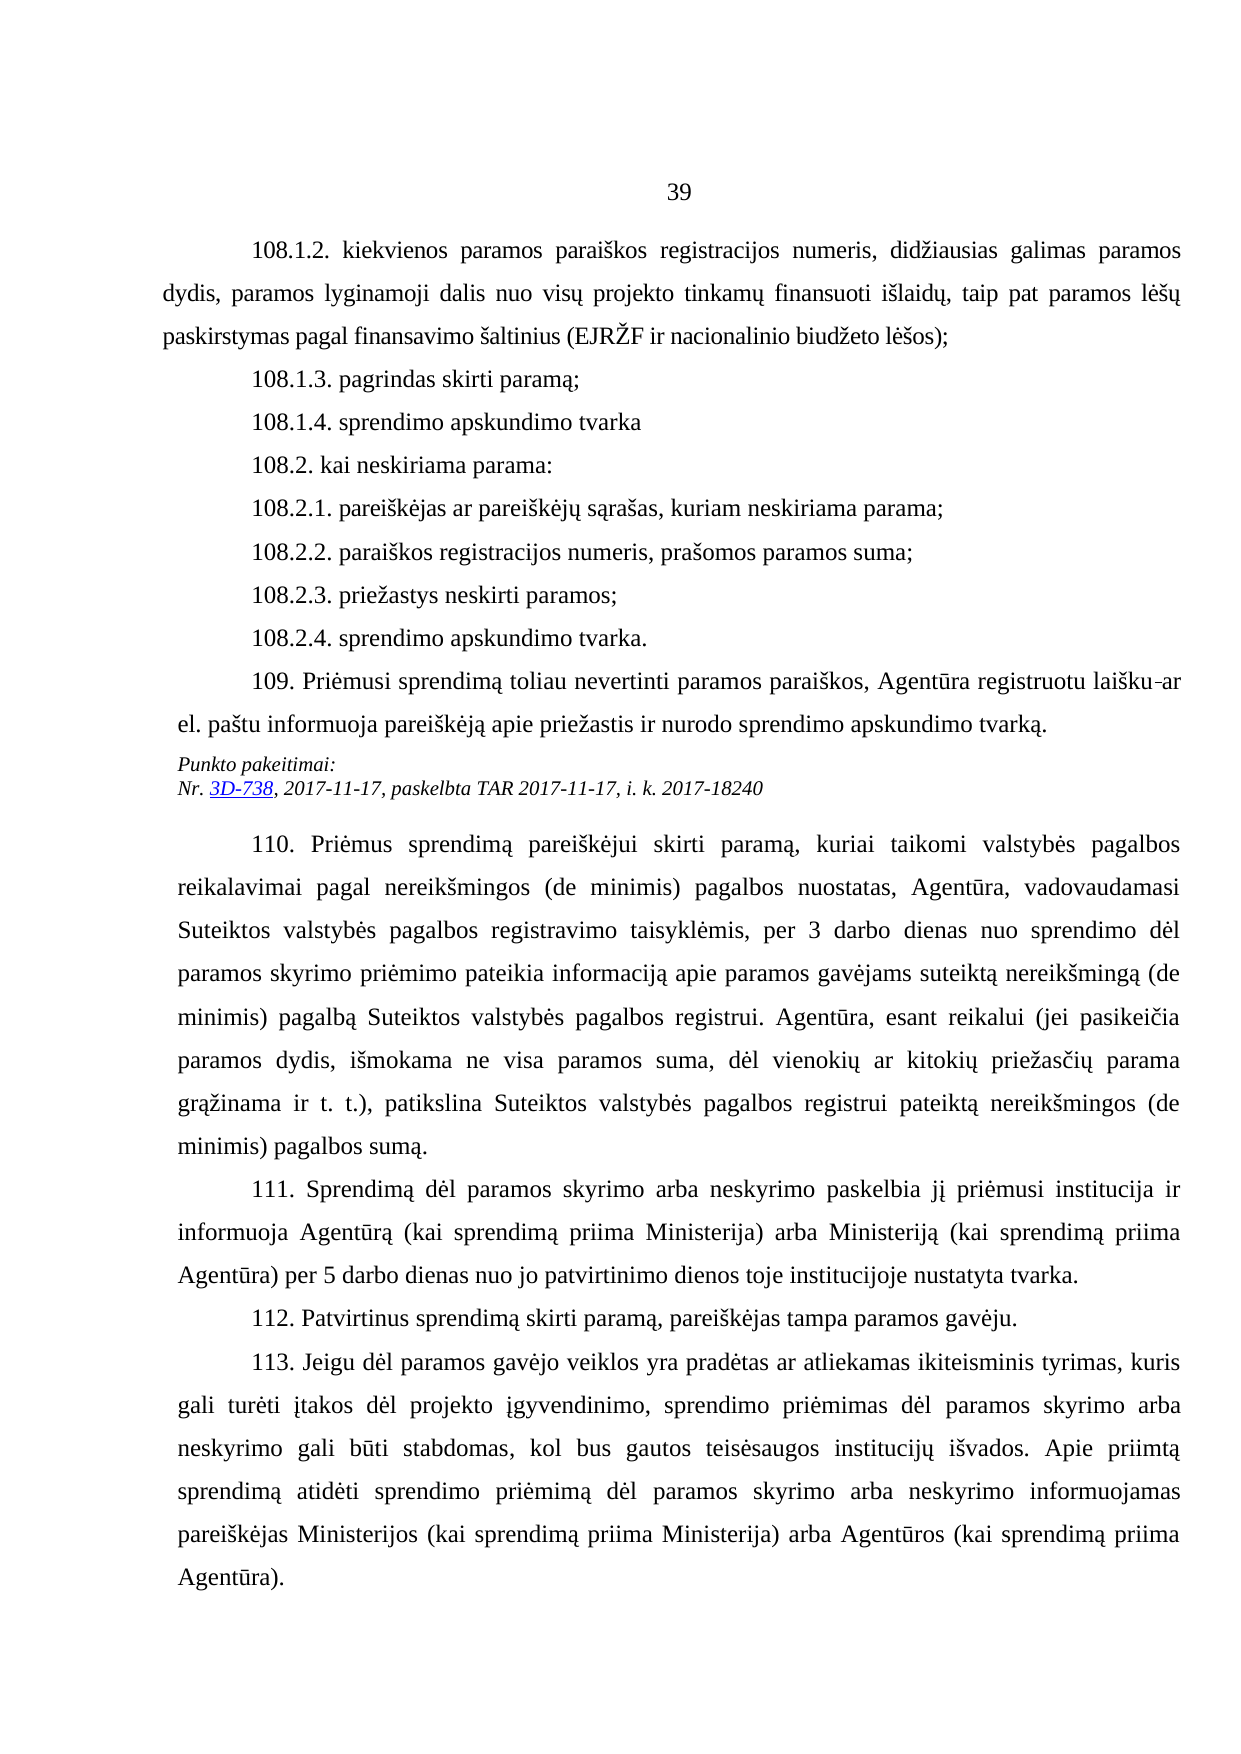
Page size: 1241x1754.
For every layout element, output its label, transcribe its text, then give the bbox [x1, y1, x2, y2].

text Punkto pakeitimai: [177, 752, 1181, 776]
text 108.2.2. paraiškos registracijos numeris, prašomos paramos suma; [177, 537, 1181, 565]
text 108.1.2. kiekvienos paramos paraiškos registracijos numeris, didžiausias galimas paramos dydis, paramos lyginamoji dalis nuo visų projekto tinkamų finansuoti išlaidų, taip pat paramos lėšų paskirstymas pagal finansavimo šaltinius (EJRŽF ir nacionalinio biudžeto lėšos); [162, 235, 1181, 350]
text Nr. 3D-738, 2017-11-17, paskelbta TAR 2017-11-17, i. k. 2017-18240 [177, 776, 1181, 800]
text 113. Jeigu dėl paramos gavėjo veiklos yra pradėtas ar atliekamas ikiteisminis tyrimas, kuris gali turėti įtakos dėl projekto įgyvendinimo, sprendimo priėmimas dėl paramos skyrimo arba neskyrimo gali būti stabdomas, kol bus gautos teisėsaugos institucijų išvados. Apie priimtą sprendimą atidėti sprendimo priėmimą dėl paramos skyrimo arba neskyrimo informuojamas pareiškėjas Ministerijos (kai sprendimą priima Ministerija) arba Agentūros (kai sprendimą priima Agentūra). [177, 1347, 1181, 1591]
text 108.2.3. priežastys neskirti paramos; [177, 580, 1181, 608]
text 111. Sprendimą dėl paramos skyrimo arba neskyrimo paskelbia jį priėmusi institucija ir informuoja Agentūrą (kai sprendimą priima Ministerija) arba Ministeriją (kai sprendimą priima Agentūra) per 5 darbo dienas nuo jo patvirtinimo dienos toje institucijoje nustatyta tvarka. [177, 1174, 1181, 1289]
text 110. Priėmus sprendimą pareiškėjui skirti paramą, kuriai taikomi valstybės pagalbos reikalavimai pagal nereikšmingos (de minimis) pagalbos nuostatas, Agentūra, vadovaudamasi Suteiktos valstybės pagalbos registravimo taisyklėmis, per 3 darbo dienas nuo sprendimo dėl paramos skyrimo priėmimo pateikia informaciją apie paramos gavėjams suteiktą nereikšmingą (de minimis) pagalbą Suteiktos valstybės pagalbos registrui. Agentūra, esant reikalui (jei pasikeičia paramos dydis, išmokama ne visa paramos suma, dėl vienokių ar kitokių priežasčių parama grąžinama ir t. t.), patikslina Suteiktos valstybės pagalbos registrui pateiktą nereikšmingos (de minimis) pagalbos sumą. [177, 829, 1181, 1160]
text 108.2. kai neskiriama parama: [177, 450, 1181, 479]
text 109. Priėmusi sprendimą toliau nevertinti paramos paraiškos, Agentūra registruotu laišku ar el. paštu informuoja pareiškėją apie priežastis ir nurodo sprendimo apskundimo tvarką. [177, 666, 1181, 738]
text 108.1.3. pagrindas skirti paramą; [177, 364, 1181, 393]
text 108.1.4. sprendimo apskundimo tvarka [177, 407, 1181, 436]
text 108.2.1. pareiškėjas ar pareiškėjų sąrašas, kuriam neskiriama parama; [177, 493, 1181, 522]
text 112. Patvirtinus sprendimą skirti paramą, pareiškėjas tampa paramos gavėju. [177, 1303, 1181, 1332]
text 108.2.4. sprendimo apskundimo tvarka. [177, 623, 1181, 652]
